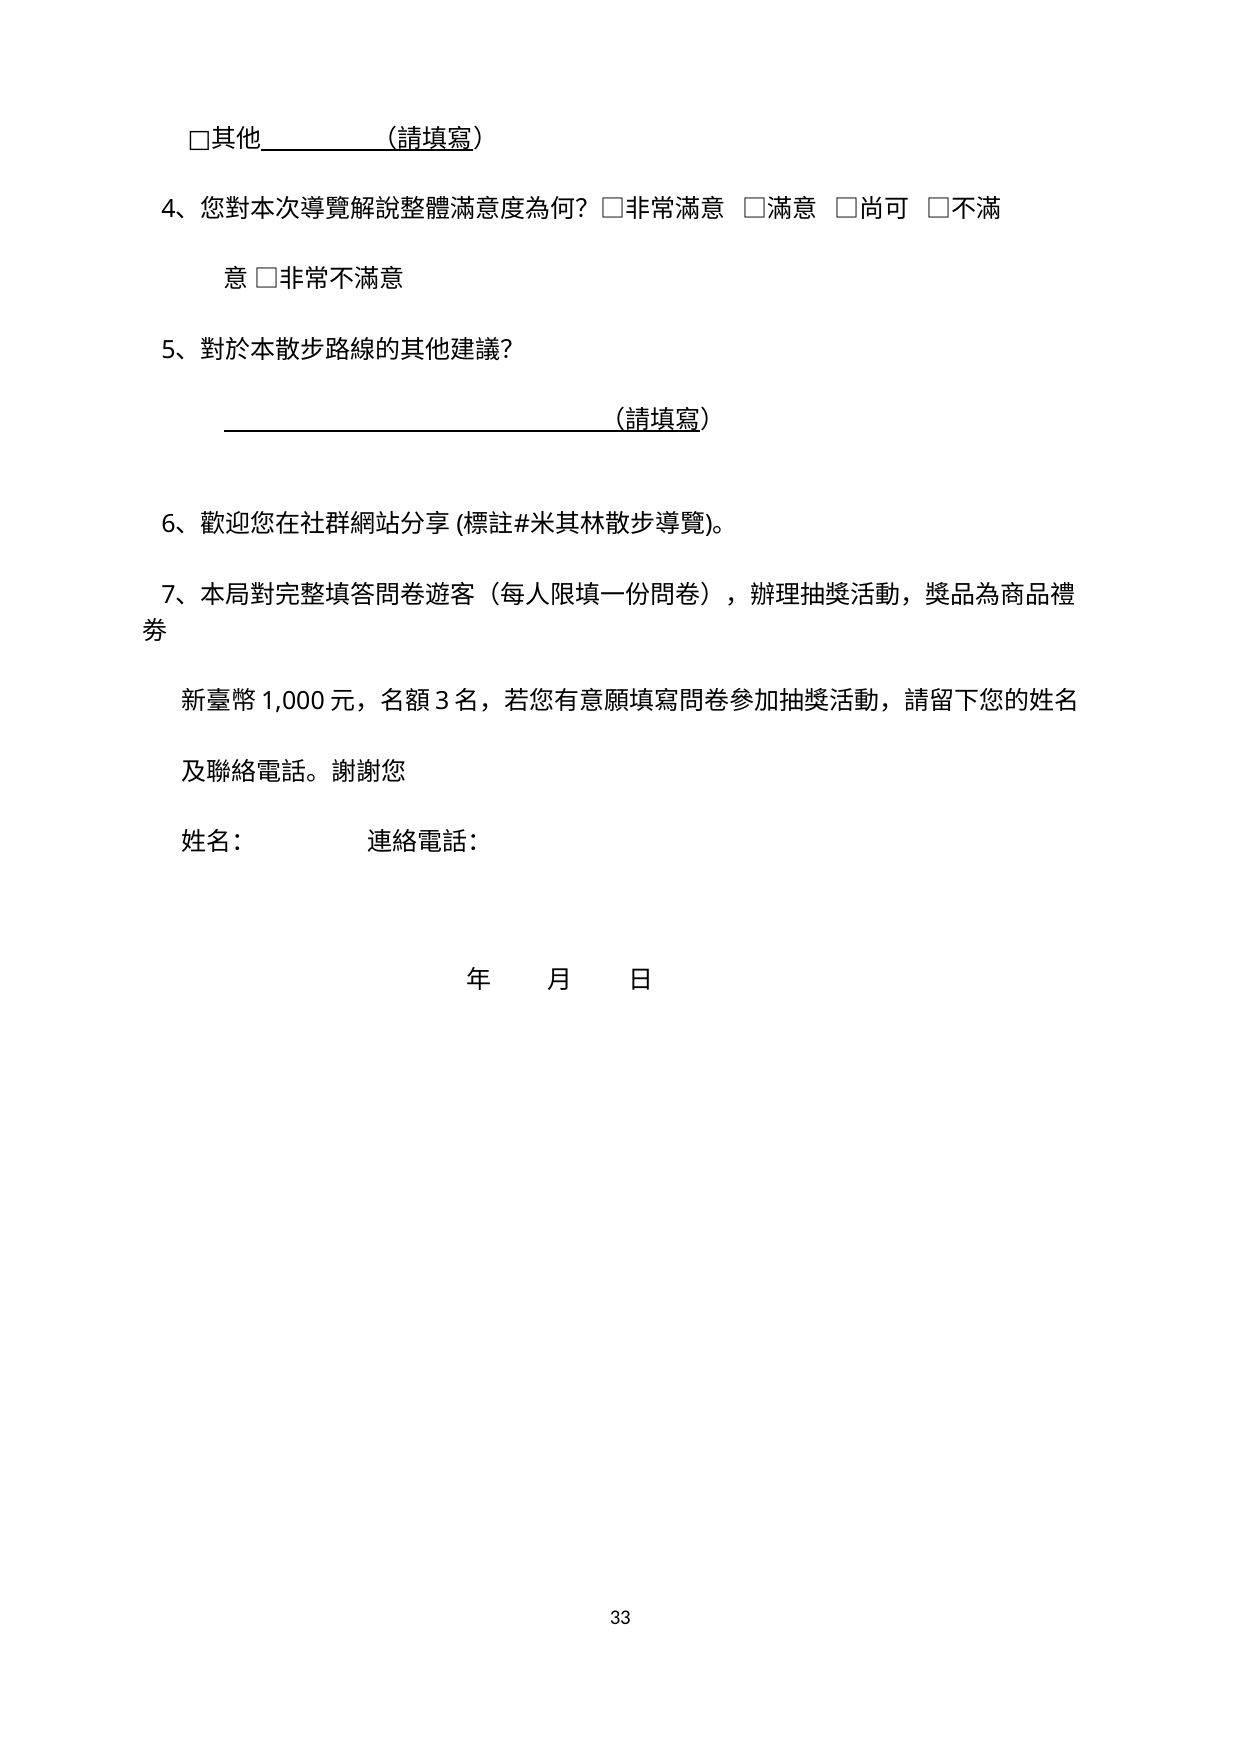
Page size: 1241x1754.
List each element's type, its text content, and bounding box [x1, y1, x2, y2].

text 5、對於本散步路線的其他建議？ [142, 329, 1098, 365]
text 新臺幣1,000元，名額3名，若您有意願填寫問卷參加抽獎活動，請留下您的姓名 [142, 681, 1098, 717]
text 及聯絡電話。謝謝您 [142, 751, 1098, 787]
text □其他 （請填寫） [142, 118, 1098, 154]
text 7、本局對完整填答問卷遊客（每人限填一份問卷），辦理抽獎活動，獎品為商品禮劵 [142, 574, 1098, 647]
text 姓名： 連絡電話： [142, 821, 1098, 857]
text （請填寫） [224, 399, 1098, 436]
text 年 月 日 [142, 960, 1098, 996]
text 意 □非常不滿意 [224, 259, 1098, 295]
text 6、歡迎您在社群網站分享 (標註#米其林散步導覽)。 [142, 504, 1098, 540]
text 4、您對本次導覽解說整體滿意度為何？□非常滿意 □滿意 □尚可 □不滿 [142, 188, 1098, 225]
